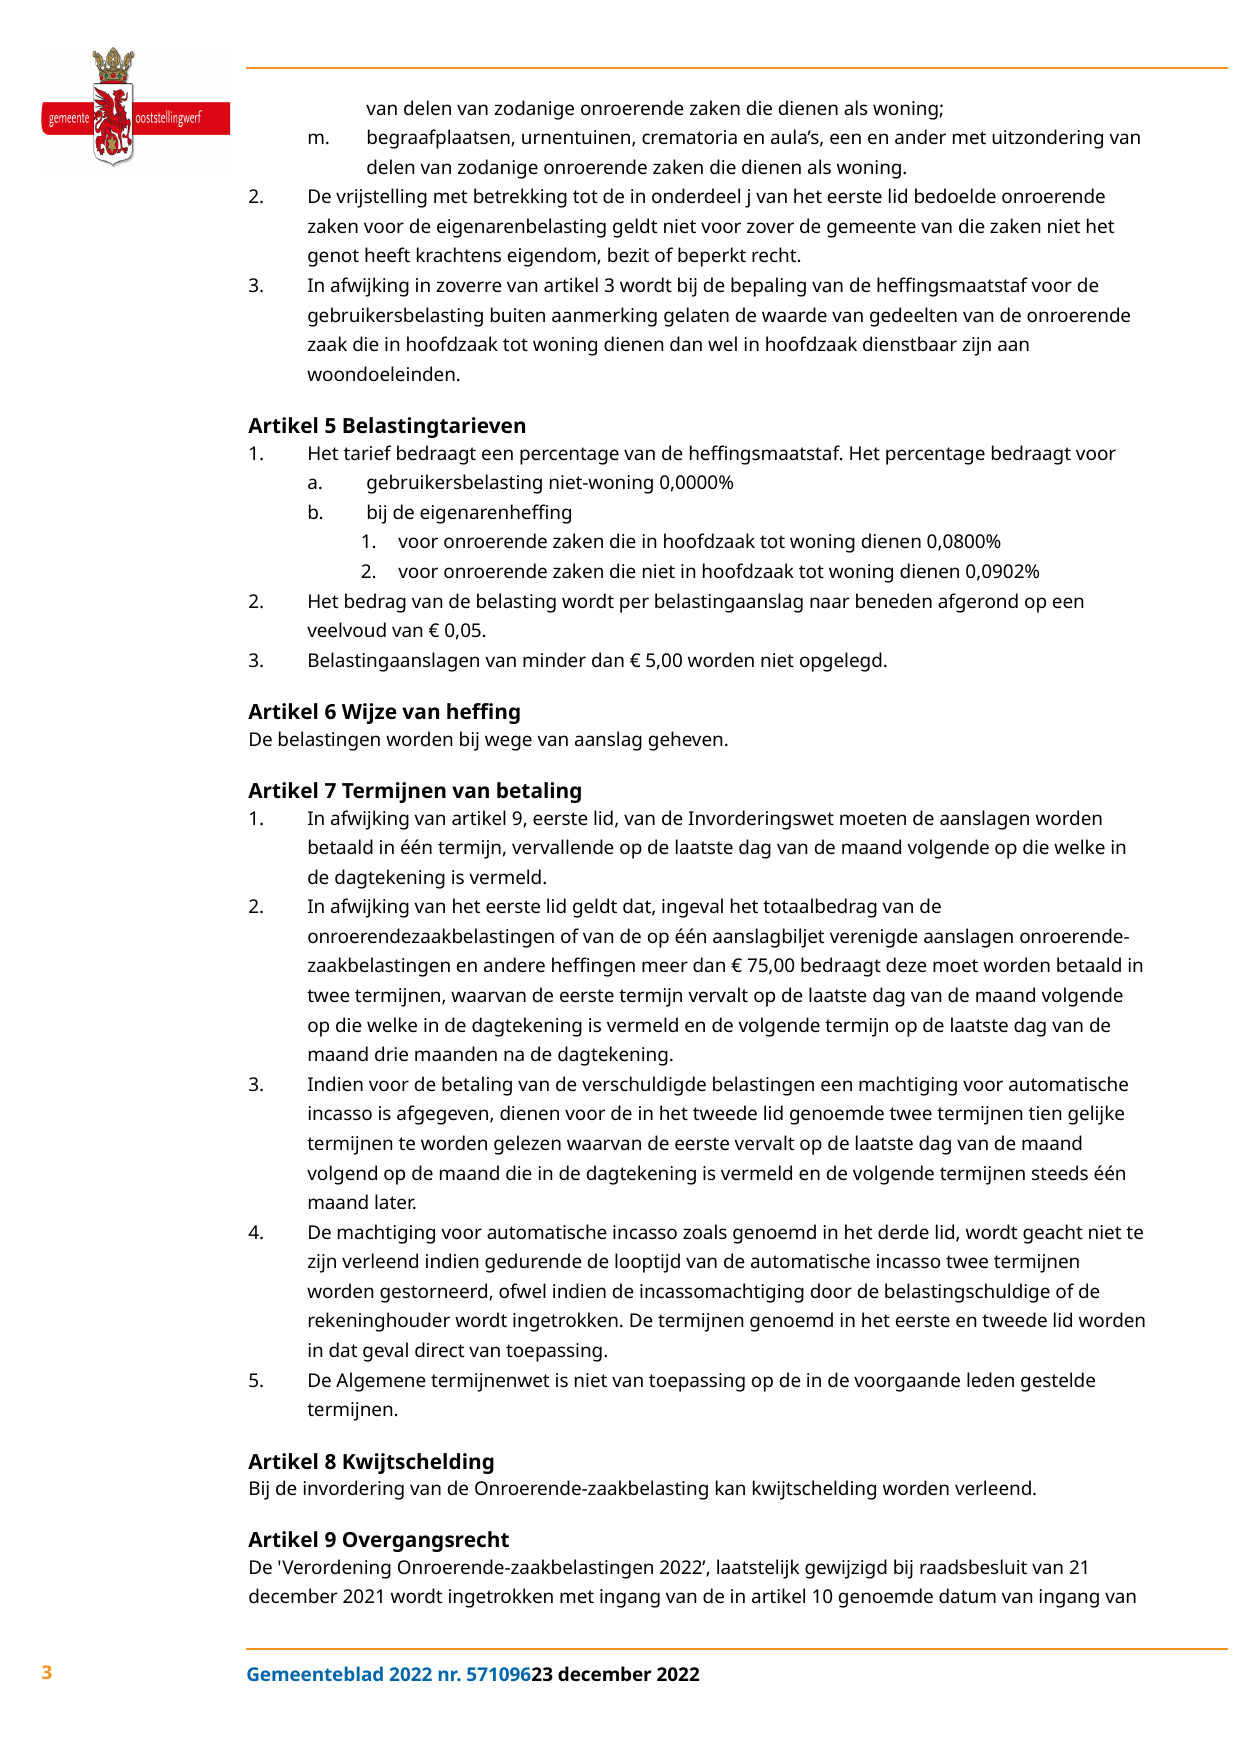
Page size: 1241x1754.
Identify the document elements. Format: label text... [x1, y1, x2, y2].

text Artikel 6 Wijze van heffing [248, 697, 1152, 726]
list In afwijking van het eerste lid geldt dat, ingeval het totaalbedrag van de onroerendezaakbelastingen of van de op één aanslagbiljet verenigde aanslagen onroerende-zaakbelastingen en andere heffingen meer dan € 75,00 bedraagt deze moet worden betaald in twee termijnen, waarvan de eerste termijn vervalt op de laatste dag van de maand volgende op die welke in de dagtekening is vermeld en de volgende termijn op de laatste dag van de maand drie maanden na de dagtekening. [248, 893, 1152, 1067]
text Artikel 7 Termijnen van betaling [248, 776, 1152, 805]
list De Algemene termijnenwet is niet van toepassing op de in de voorgaande leden gestelde termijnen. [248, 1367, 1152, 1422]
list Het tarief bedraagt een percentage van de heffingsmaatstaf. Het percentage bedraagt voor [248, 440, 1152, 466]
list voor onroerende zaken die niet in hoofdzaak tot woning dienen 0,0902% [361, 558, 1152, 584]
list In afwijking van artikel 9, eerste lid, van de Invorderingswet moeten de aanslagen worden betaald in één termijn, vervallende op de laatste dag van de maand volgende op die welke in de dagtekening is vermeld. [248, 805, 1152, 889]
list bij de eigenarenheffing [307, 499, 1152, 525]
text Artikel 8 Kwijtschelding [248, 1447, 1152, 1475]
list De vrijstelling met betrekking tot de in onderdeel j van het eerste lid bedoelde onroerende zaken voor de eigenarenbelasting geldt niet voor zover de gemeente van die zaken niet het genot heeft krachtens eigendom, bezit of beperkt recht. [248, 183, 1152, 268]
list Het bedrag van de belasting wordt per belastingaanslag naar beneden afgerond op een veelvoud van € 0,05. [248, 588, 1152, 643]
list De machtiging voor automatische incasso zoals genoemd in het derde lid, wordt geacht niet te zijn verleend indien gedurende de looptijd van de automatische incasso twee termijnen worden gestorneerd, ofwel indien de incassomachtiging door de belastingschuldige of de rekeninghouder wordt ingetrokken. De termijnen genoemd in het eerste en tweede lid worden in dat geval direct van toepassing. [248, 1219, 1152, 1363]
text Artikel 5 Belastingtarieven [248, 411, 1152, 440]
list voor onroerende zaken die in hoofdzaak tot woning dienen 0,0800% [361, 529, 1152, 554]
text De belastingen worden bij wege van aanslag geheven. [248, 726, 1152, 752]
list In afwijking in zoverre van artikel 3 wordt bij de bepaling van de heffingsmaatstaf voor de gebruikersbelasting buiten aanmerking gelaten de waarde van gedeelten van de onroerende zaak die in hoofdzaak tot woning dienen dan wel in hoofdzaak dienstbaar zijn aan woondoeleinden. [248, 272, 1152, 387]
picture [41, 47, 231, 172]
list Indien voor de betaling van de verschuldigde belastingen een machtiging voor automatische incasso is afgegeven, dienen voor de in het tweede lid genoemde twee termijnen tien gelijke termijnen te worden gelezen waarvan de eerste vervalt op de laatste dag van de maand volgend op de maand die in de dagtekening is vermeld en de volgende termijnen steeds één maand later. [248, 1071, 1152, 1215]
list van delen van zodanige onroerende zaken die dienen als woning; [307, 95, 1152, 121]
list begraafplaatsen, urnentuinen, crematoria en aula’s, een en ander met uitzondering van delen van zodanige onroerende zaken die dienen als woning. [307, 124, 1152, 180]
text De 'Verordening Onroerende-zaakbelastingen 2022’, laatstelijk gewijzigd bij raadsbesluit van 21 december 2021 wordt ingetrokken met ingang van de in artikel 10 genoemde datum van ingang van [248, 1554, 1152, 1609]
text Artikel 9 Overgangsrecht [248, 1526, 1152, 1554]
text Bij de invordering van de Onroerende-zaakbelasting kan kwijtschelding worden verleend. [248, 1475, 1152, 1501]
list Belastingaanslagen van minder dan € 5,00 worden niet opgelegd. [248, 647, 1152, 673]
list gebruikersbelasting niet-woning 0,0000% [307, 469, 1152, 495]
